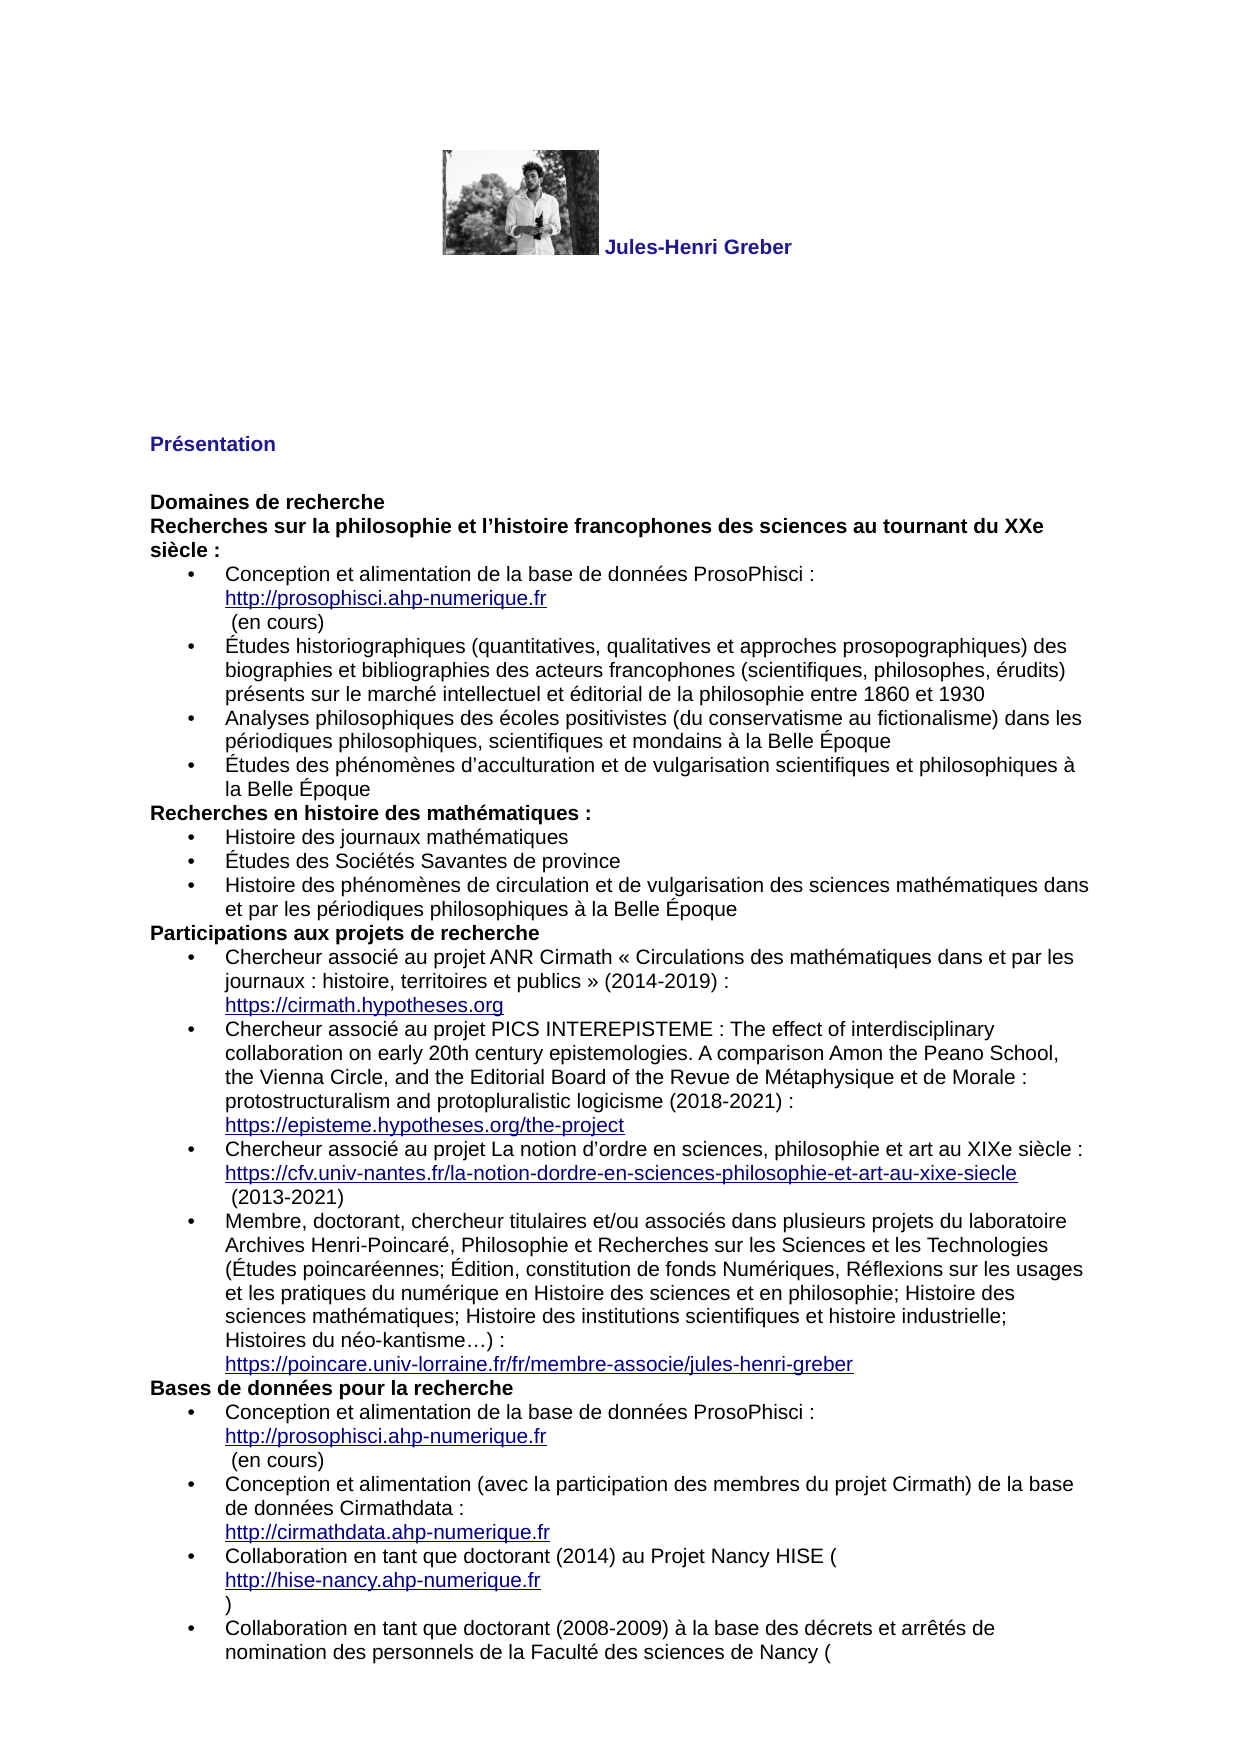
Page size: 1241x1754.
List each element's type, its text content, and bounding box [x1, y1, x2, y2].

list http://hise-nancy.ahp-numerique.fr [187, 1568, 1090, 1592]
list Chercheur associé au projet ANR Cirmath « Circulations des mathématiques dans et par les journaux : histoire, territoires et publics » (2014-2019) : [187, 945, 1090, 993]
list Études des phénomènes d’acculturation et de vulgarisation scientifiques et philosophiques à la Belle Époque [187, 753, 1090, 801]
list http://prosophisci.ahp-numerique.fr [187, 586, 1090, 609]
list Études des Sociétés Savantes de province [187, 849, 1090, 873]
text Domaines de recherche [150, 490, 1090, 514]
list https://cirmath.hypotheses.org [187, 993, 1090, 1017]
list Chercheur associé au projet PICS INTEREPISTEME : The effect of interdisciplinary collaboration on early 20th century epistemologies. A comparison Amon the Peano School, the Vienna Circle, and the Editorial Board of the Revue de Métaphysique et de Morale : protostructuralism and protopluralistic logicisme (2018-2021) : [187, 1017, 1090, 1113]
list https://cfv.univ-nantes.fr/la-notion-dordre-en-sciences-philosophie-et-art-au-xixe-siecle [187, 1161, 1090, 1184]
list Chercheur associé au projet La notion d’ordre en sciences, philosophie et art au XIXe siècle : [187, 1137, 1090, 1161]
list Conception et alimentation de la base de données ProsoPhisci : [187, 562, 1090, 586]
list Collaboration en tant que doctorant (2008-2009) à la base des décrets et arrêtés de nomination des personnels de la Faculté des sciences de Nancy ( [187, 1616, 1090, 1664]
list (en cours) [187, 1448, 1090, 1472]
list Collaboration en tant que doctorant (2014) au Projet Nancy HISE ( [187, 1544, 1090, 1568]
list Histoire des phénomènes de circulation et de vulgarisation des sciences mathématiques dans et par les périodiques philosophiques à la Belle Époque [187, 873, 1090, 921]
list https://episteme.hypotheses.org/the-project [187, 1113, 1090, 1137]
text Recherches sur la philosophie et l’histoire francophones des sciences au tournant du XXe siècle : [150, 514, 1090, 562]
list Membre, doctorant, chercheur titulaires et/ou associés dans plusieurs projets du laboratoire Archives Henri-Poincaré, Philosophie et Recherches sur les Sciences et les Technologies (Études poincaréennes; Édition, constitution de fonds Numériques, Réflexions sur les usages et les pratiques du numérique en Histoire des sciences et en philosophie; Histoire des sciences mathématiques; Histoire des institutions scientifiques et histoire industrielle; Histoires du néo-kantisme…) : [187, 1208, 1090, 1352]
list ) [187, 1592, 1090, 1616]
list (2013-2021) [187, 1184, 1090, 1208]
list Analyses philosophiques des écoles positivistes (du conservatisme au fictionalisme) dans les périodiques philosophiques, scientifiques et mondains à la Belle Époque [187, 705, 1090, 753]
list http://cirmathdata.ahp-numerique.fr [187, 1520, 1090, 1544]
list (en cours) [187, 609, 1090, 633]
subtitle Jules-Henri Greber [150, 150, 1090, 258]
list Études historiographiques (quantitatives, qualitatives et approches prosopographiques) des biographies et bibliographies des acteurs francophones (scientifiques, philosophes, érudits) présents sur le marché intellectuel et éditorial de la philosophie entre 1860 et 1930 [187, 633, 1090, 705]
list Conception et alimentation de la base de données ProsoPhisci : [187, 1400, 1090, 1424]
text Participations aux projets de recherche [150, 921, 1090, 945]
text Recherches en histoire des mathématiques : [150, 801, 1090, 825]
text Bases de données pour la recherche [150, 1376, 1090, 1400]
list http://prosophisci.ahp-numerique.fr [187, 1424, 1090, 1448]
list Histoire des journaux mathématiques [187, 825, 1090, 849]
subtitle Présentation [150, 431, 1090, 455]
list https://poincare.univ-lorraine.fr/fr/membre-associe/jules-henri-greber [187, 1352, 1090, 1376]
list Conception et alimentation (avec la participation des membres du projet Cirmath) de la base de données Cirmathdata : [187, 1472, 1090, 1520]
picture [442, 150, 599, 255]
